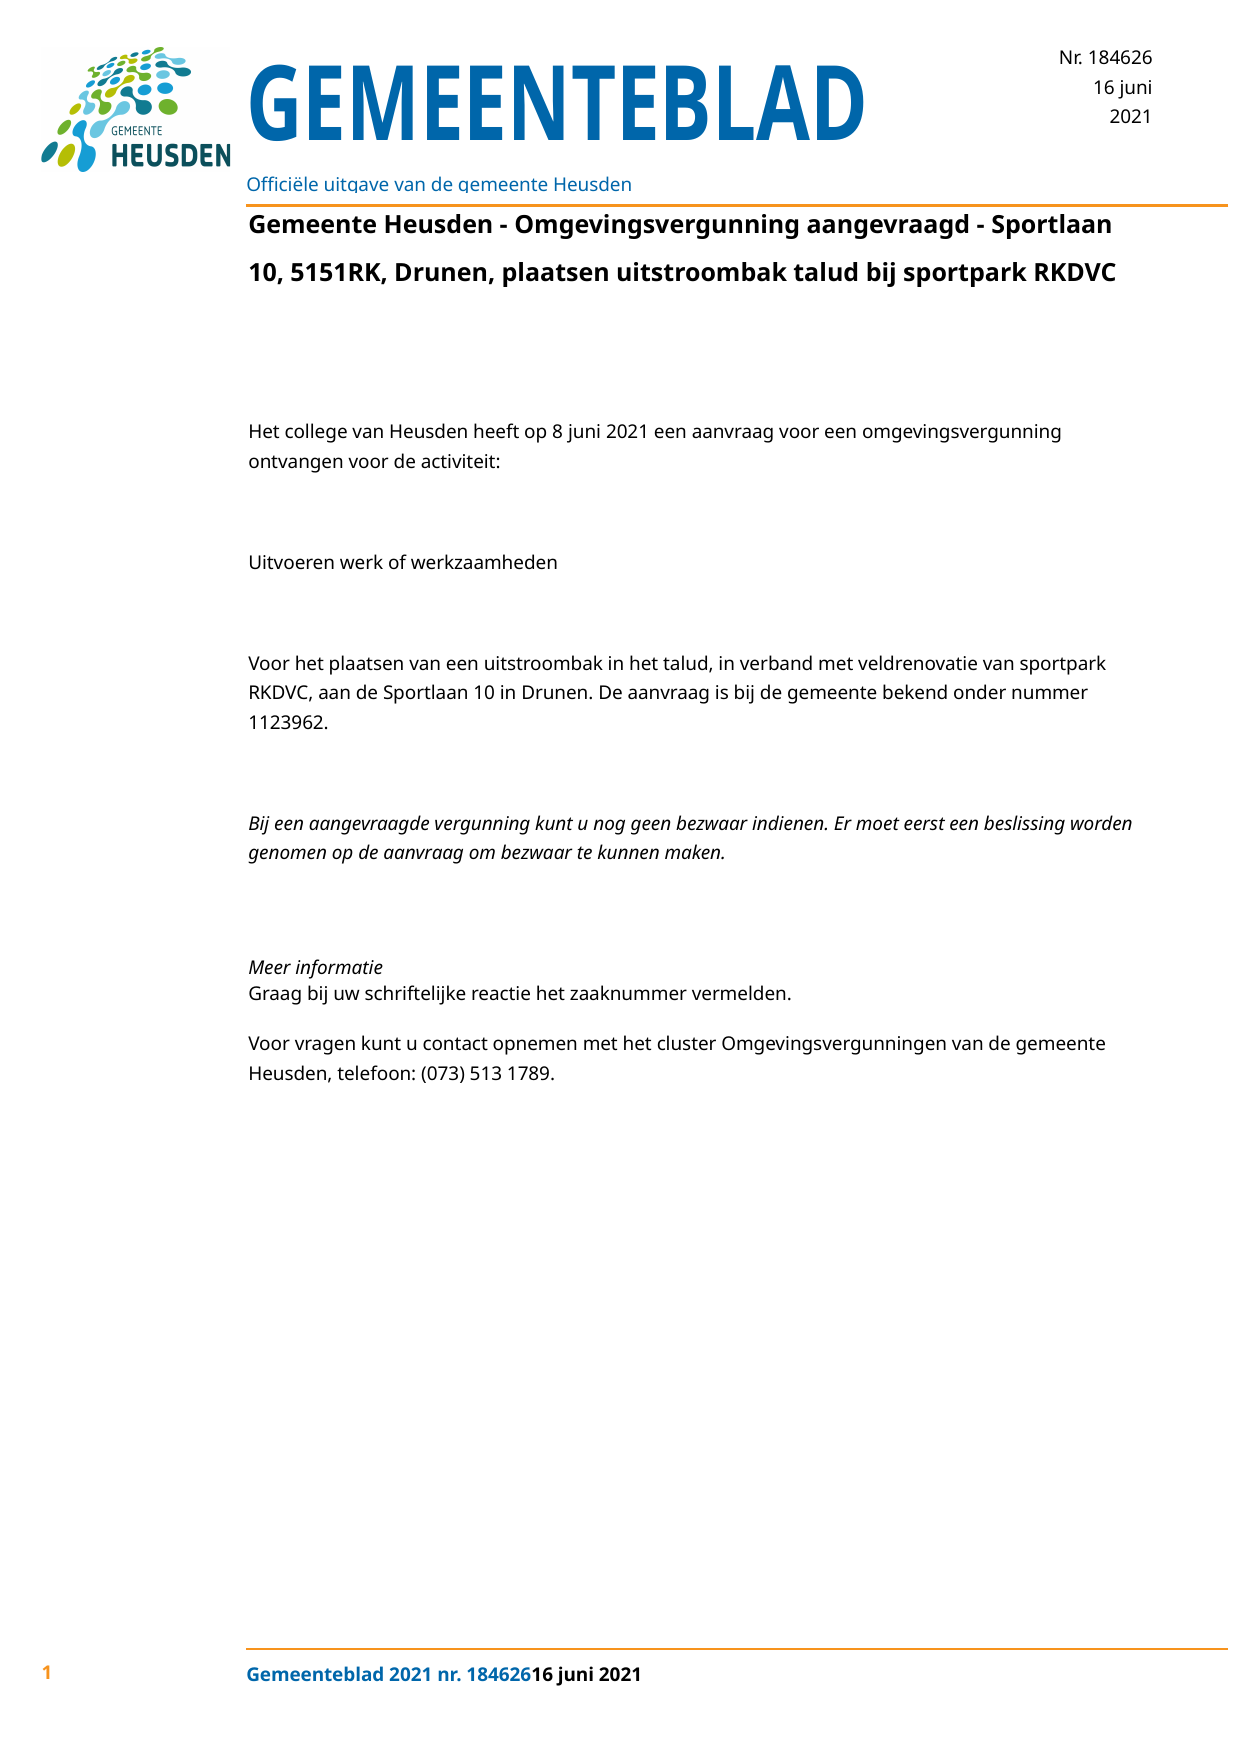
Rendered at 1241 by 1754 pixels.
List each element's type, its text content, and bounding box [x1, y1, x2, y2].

text Uitvoeren werk of werkzaamheden [248, 549, 1152, 575]
text Voor het plaatsen van een uitstroombak in het talud, in verband met veldrenovatie van sportpark RKDVC, aan de Sportlaan 10 in Drunen. De aanvraag is bij de gemeente bekend onder nummer 1123962. [248, 650, 1152, 735]
picture [41, 47, 231, 172]
text Voor vragen kunt u contact opnemen met het cluster Omgevingsvergunningen van de gemeente Heusden, telefoon: (073) 513 1789. [248, 1030, 1152, 1085]
text Gemeente Heusden - Omgevingsvergunning aangevraagd - Sportlaan 10, 5151RK, Drunen, plaatsen uitstroombak talud bij sportpark RKDVC [248, 207, 1152, 288]
text Graag bij uw schriftelijke reactie het zaaknummer vermelden. [248, 980, 1152, 1005]
text Meer informatie [248, 954, 1152, 980]
text Bij een aangevraagde vergunning kunt u nog geen bezwaar indienen. Er moet eerst een beslissing worden genomen op de aanvraag om bezwaar te kunnen maken. [248, 810, 1152, 865]
text Het college van Heusden heeft op 8 juni 2021 een aanvraag voor een omgevingsvergunning ontvangen voor de activiteit: [248, 419, 1152, 474]
